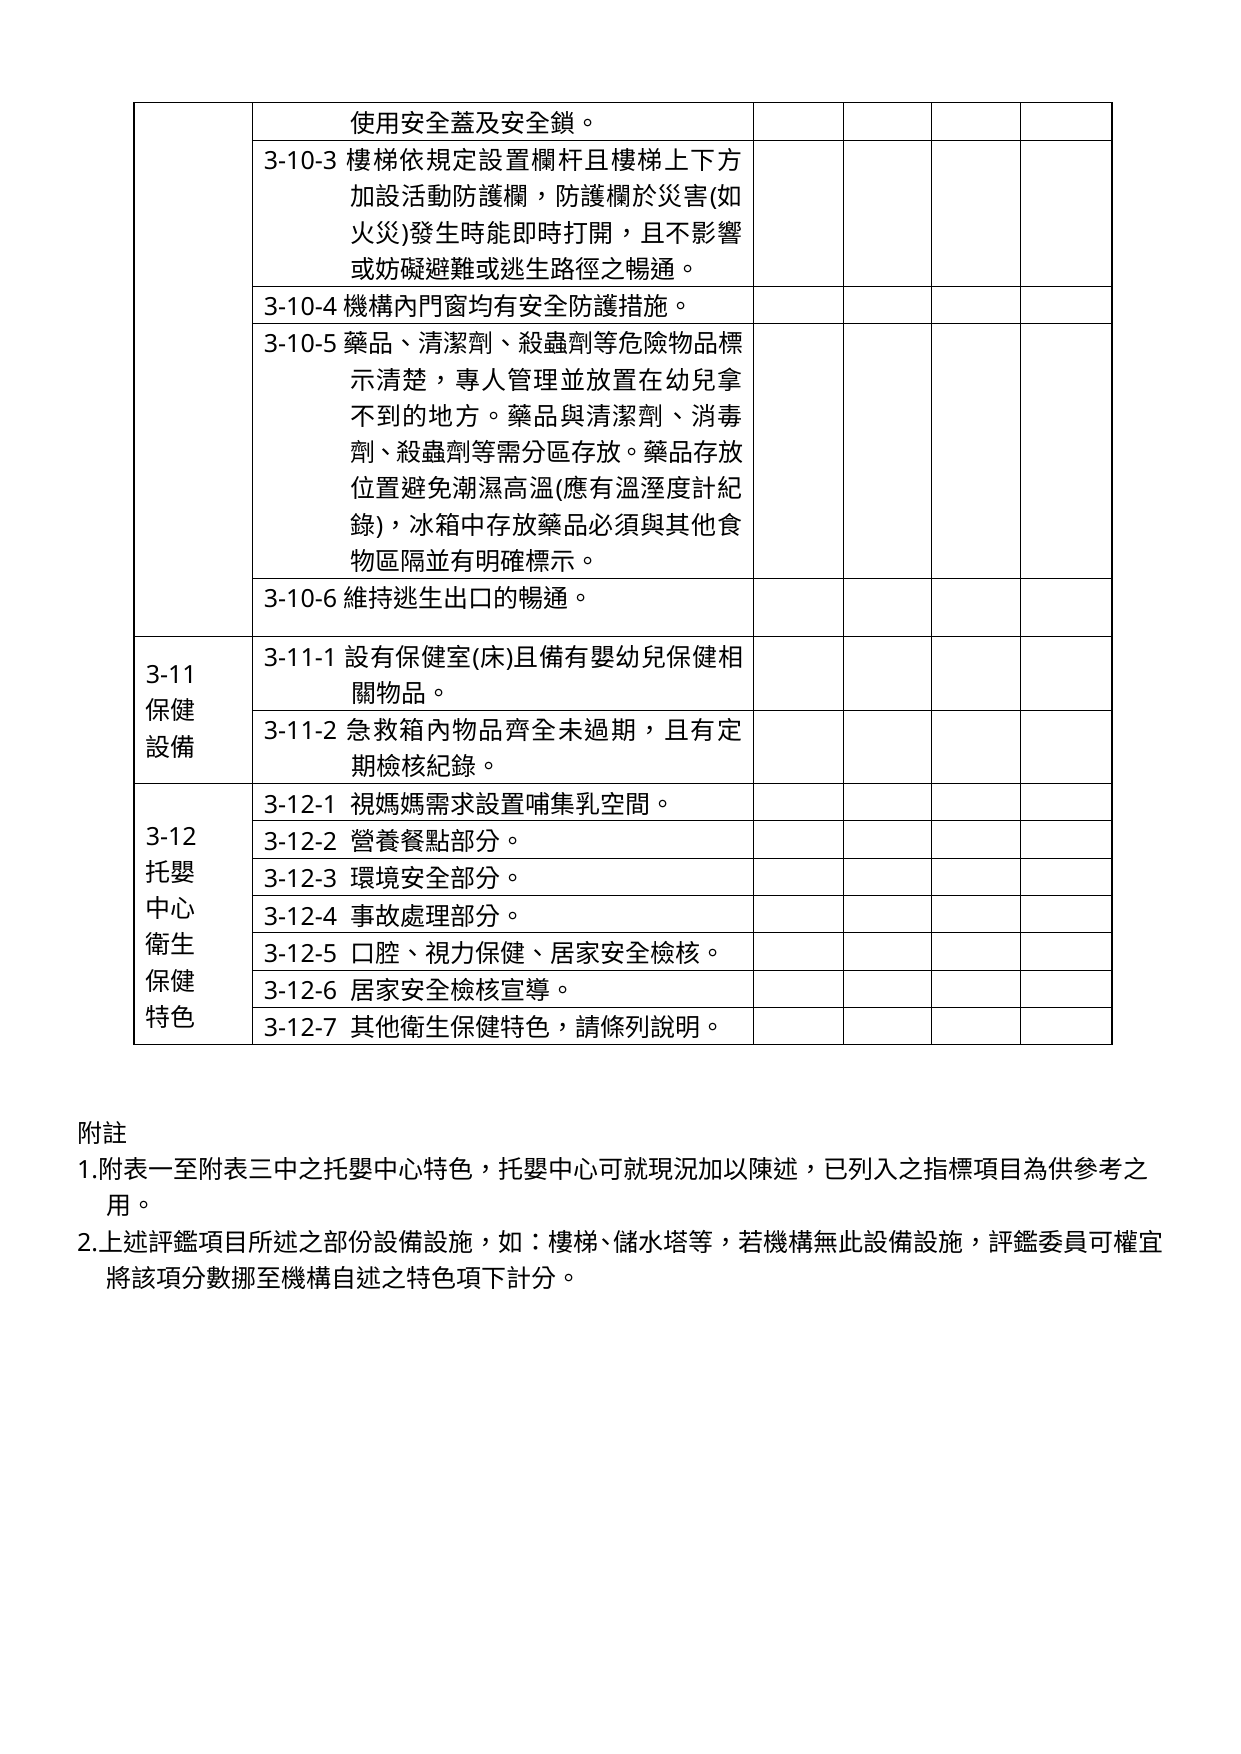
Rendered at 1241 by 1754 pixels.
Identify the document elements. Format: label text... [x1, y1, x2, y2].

table_cell 3-12-5 口腔、視力保健、居家安全檢核。 [253, 933, 753, 969]
table_cell [1021, 821, 1111, 858]
table_cell [1021, 579, 1111, 636]
table_cell [844, 287, 931, 323]
table_cell 3-12 托嬰 中心 衛生 保健 特色 [135, 784, 252, 1044]
table_cell [844, 784, 931, 820]
table_cell 3-10-5 藥品、清潔劑、殺蟲劑等危險物品標示清楚，專人管理並放置在幼兒拿不到的地方。藥品與清潔劑、消毒劑、殺蟲劑等需分區存放。藥品存放位置避免潮濕高溫(應有溫溼度計紀錄)，冰箱中存放藥品必須與其他食物區隔並有明確標示。 [253, 324, 753, 578]
table_cell 3-11-1 設有保健室(床)且備有嬰幼兒保健相關物品。 [253, 637, 753, 709]
table_cell 3-12-3 環境安全部分。 [253, 859, 753, 895]
table_cell [754, 579, 843, 636]
table_cell [844, 637, 931, 709]
table_cell [754, 324, 843, 578]
table_cell [932, 971, 1020, 1007]
table_cell [1021, 324, 1111, 578]
table_cell [844, 579, 931, 636]
table_cell 3-10-4 機構內門窗均有安全防護措施。 [253, 287, 753, 323]
table_cell [844, 324, 931, 578]
table_cell [932, 141, 1020, 286]
text 1.附表一至附表三中之托嬰中心特色，托嬰中心可就現況加以陳述，已列入之指標項目為供參考之用。 [77, 1149, 1163, 1222]
table_cell [1021, 287, 1111, 323]
table_cell [932, 933, 1020, 969]
table_cell [1021, 637, 1111, 709]
table_cell [754, 971, 843, 1007]
table_cell [932, 103, 1020, 139]
table_cell 3-12-4 事故處理部分。 [253, 896, 753, 932]
table_cell [754, 821, 843, 858]
table_cell 3-11 保健 設備 [135, 637, 252, 783]
table_cell 3-12-7 其他衛生保健特色，請條列說明。 [253, 1008, 753, 1044]
text 附註 [77, 1113, 1163, 1149]
table_cell 3-10-6 維持逃生出口的暢通。 [253, 579, 753, 636]
table_cell [754, 287, 843, 323]
table_cell [754, 711, 843, 783]
table_cell [135, 103, 252, 636]
table_cell [754, 784, 843, 820]
table_cell [754, 141, 843, 286]
table_cell [844, 103, 931, 139]
table_cell [1021, 103, 1111, 139]
table_cell 3-12-6 居家安全檢核宣導。 [253, 971, 753, 1007]
table_cell [844, 141, 931, 286]
table_cell [932, 821, 1020, 858]
table_cell [1021, 896, 1111, 932]
table_cell [754, 859, 843, 895]
text 2.上述評鑑項目所述之部份設備設施，如：樓梯、儲水塔等，若機構無此設備設施，評鑑委員可權宜將該項分數挪至機構自述之特色項下計分。 [77, 1222, 1163, 1294]
table_cell [844, 1008, 931, 1044]
table_cell 3-11-2 急救箱內物品齊全未過期，且有定期檢核紀錄。 [253, 711, 753, 783]
table_cell [932, 287, 1020, 323]
table_cell [754, 896, 843, 932]
table_cell [932, 859, 1020, 895]
table_cell [932, 711, 1020, 783]
table_cell 3-12-2 營養餐點部分。 [253, 821, 753, 858]
table_cell [844, 933, 931, 969]
table_cell [1021, 711, 1111, 783]
table_cell [754, 1008, 843, 1044]
table_cell [932, 896, 1020, 932]
table_cell [1021, 784, 1111, 820]
table_cell [754, 103, 843, 139]
table_cell [754, 637, 843, 709]
table_cell 3-12-1 視媽媽需求設置哺集乳空間。 [253, 784, 753, 820]
table_cell [932, 784, 1020, 820]
table_cell [844, 896, 931, 932]
table_cell [844, 821, 931, 858]
table_cell 3-10-3 樓梯依規定設置欄杆且樓梯上下方加設活動防護欄，防護欄於災害(如火災)發生時能即時打開，且不影響或妨礙避難或逃生路徑之暢通。 [253, 141, 753, 286]
table_cell [844, 711, 931, 783]
table_cell [932, 1008, 1020, 1044]
table_cell [844, 971, 931, 1007]
table_cell [1021, 141, 1111, 286]
table_cell [1021, 933, 1111, 969]
table_cell [932, 324, 1020, 578]
table_cell [1021, 859, 1111, 895]
table_cell [754, 933, 843, 969]
table_cell [844, 859, 931, 895]
table_cell [932, 579, 1020, 636]
table_cell [932, 637, 1020, 709]
table_cell [1021, 1008, 1111, 1044]
table_cell [1021, 971, 1111, 1007]
table_cell 使用安全蓋及安全鎖。 [253, 103, 753, 139]
